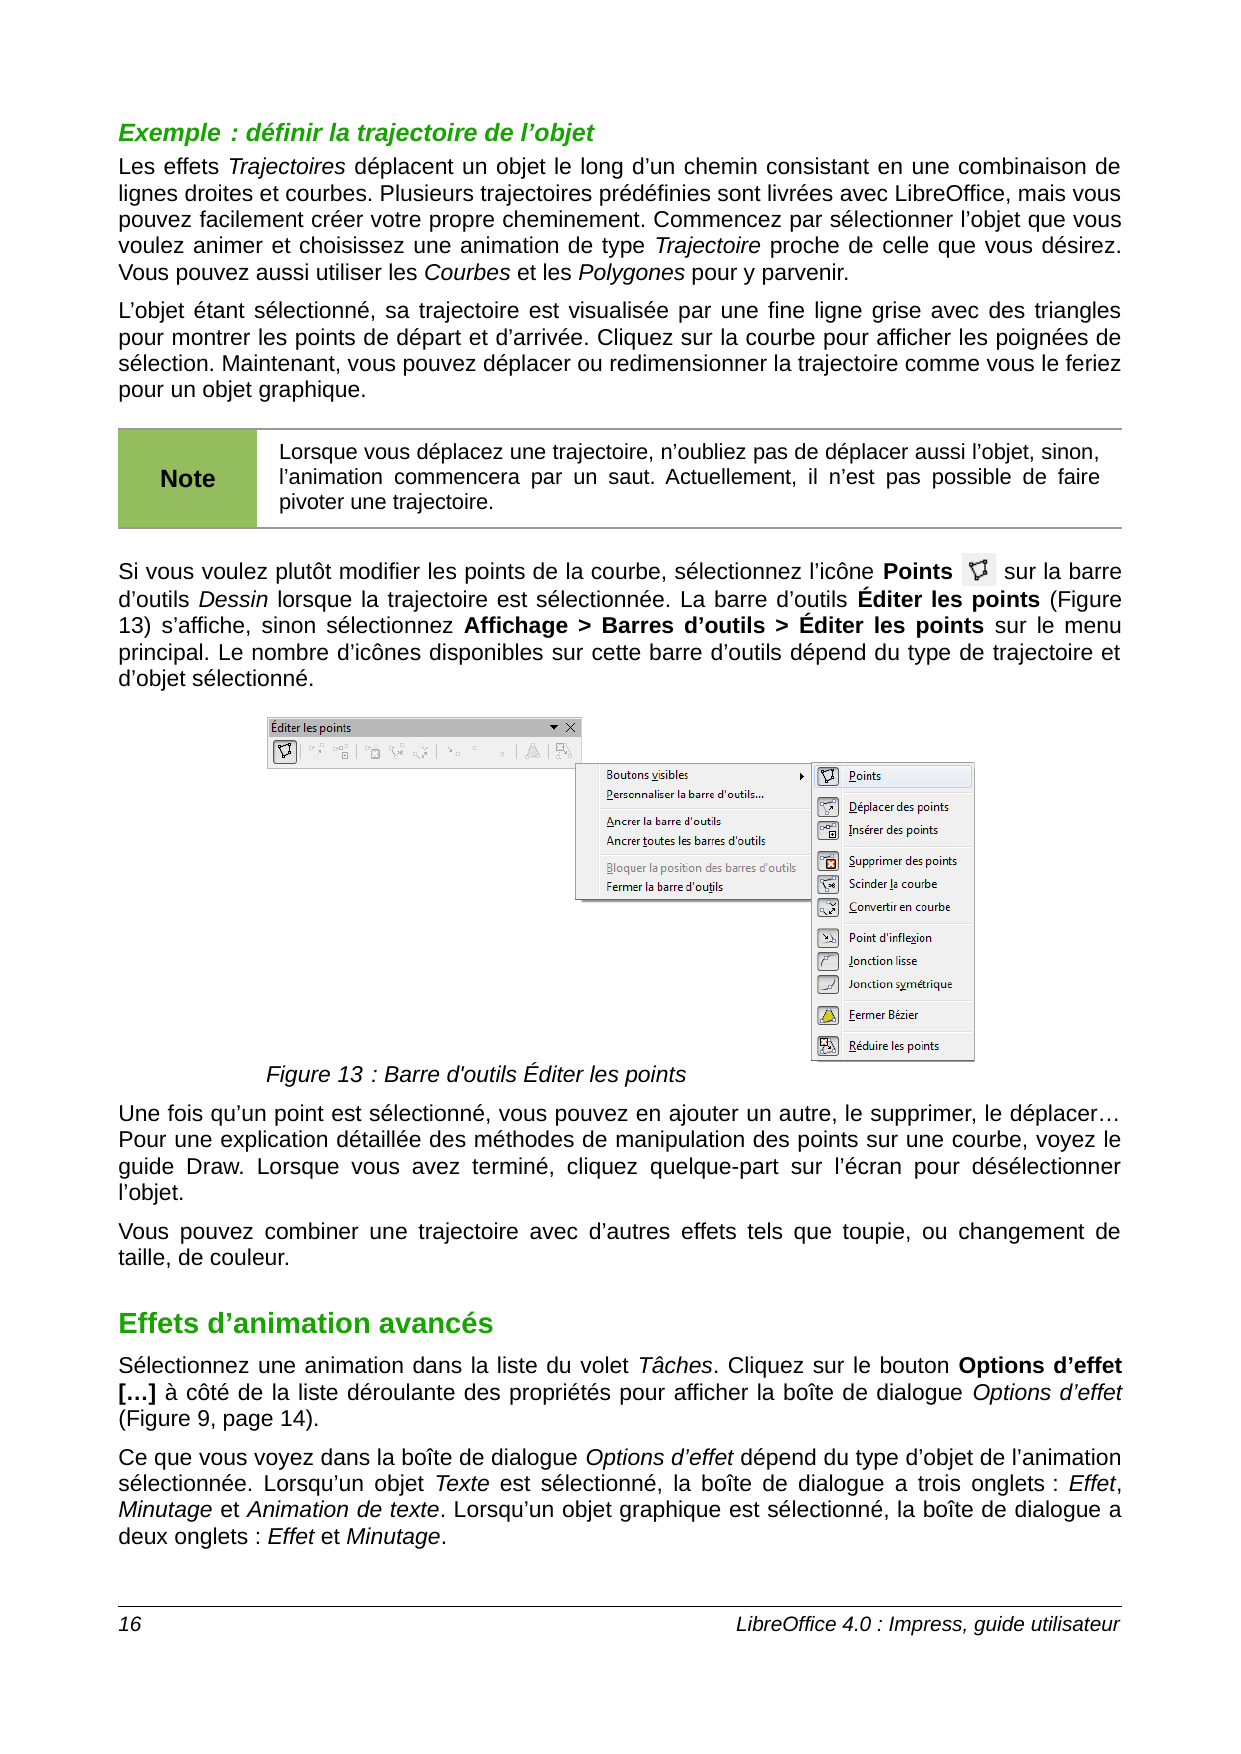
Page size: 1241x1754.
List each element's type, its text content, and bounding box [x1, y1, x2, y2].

table_header Lorsque vous déplacez une trajectoire, n’oubliez pas de déplacer aussi l’objet, sinon, l’animation commencera par un saut. Actuellement, il n’est pas possible de faire pivoter une trajectoire. [258, 430, 1122, 527]
text Sélectionnez une animation dans la liste du volet Tâches. Cliquez sur le bouton Options d’effet […] à côté de la liste déroulante des propriétés pour afficher la boîte de dialogue Options d’effet (Figure 9, page 14). [118, 1352, 1122, 1431]
text Une fois qu’un point est sélectionné, vous pouvez en ajouter un autre, le supprimer, le déplacer… Pour une explication détaillée des méthodes de manipulation des points sur une courbe, voyez le guide Draw. Lorsque vous avez terminé, cliquez quelque-part sur l’écran pour désélectionner l’objet. [118, 1100, 1122, 1205]
subtitle Exemple : définir la trajectoire de l’objet [118, 118, 1122, 147]
picture [266, 716, 975, 1062]
text Les effets Trajectoires déplacent un objet le long d’un chemin consistant en une combinaison de lignes droites et courbes. Plusieurs trajectoires prédéfinies sont livrées avec LibreOffice, mais vous pouvez facilement créer votre propre cheminement. Commencez par sélectionner l’objet que vous voulez animer et choisissez une animation de type Trajectoire proche de celle que vous désirez. Vous pouvez aussi utiliser les Courbes et les Polygones pour y parvenir. [118, 153, 1122, 285]
table_header Note [118, 430, 257, 527]
text Vous pouvez combiner une trajectoire avec d’autres effets tels que toupie, ou changement de taille, de couleur. [118, 1218, 1122, 1271]
text Ce que vous voyez dans la boîte de dialogue Options d’effet dépend du type d’objet de l’animation sélectionnée. Lorsqu’un objet Texte est sélectionné, la boîte de dialogue a trois onglets : Effet, Minutage et Animation de texte. Lorsqu’un objet graphique est sélectionné, la boîte de dialogue a deux onglets : Effet et Minutage. [118, 1444, 1122, 1549]
text Figure 13 : Barre d'outils Éditer les points [266, 1062, 974, 1087]
text Si vous voulez plutôt modifier les points de la courbe, sélectionnez l’icône Points sur la barre d’outils Dessin lorsque la trajectoire est sélectionnée. La barre d’outils Éditer les points (Figure 13) s’affiche, sinon sélectionnez Affichage > Barres d’outils > Éditer les points sur le menu principal. Le nombre d’icônes disponibles sur cette barre d’outils dépend du type de trajectoire et d’objet sélectionné. [118, 553, 1122, 691]
text L’objet étant sélectionné, sa trajectoire est visualisée par une fine ligne grise avec des triangles pour montrer les points de départ et d’arrivée. Cliquez sur la courbe pour afficher les poignées de sélection. Maintenant, vous pouvez déplacer ou redimensionner la trajectoire comme vous le feriez pour un objet graphique. [118, 297, 1122, 403]
picture [961, 553, 997, 586]
subtitle Effets d’animation avancés [118, 1306, 1122, 1340]
